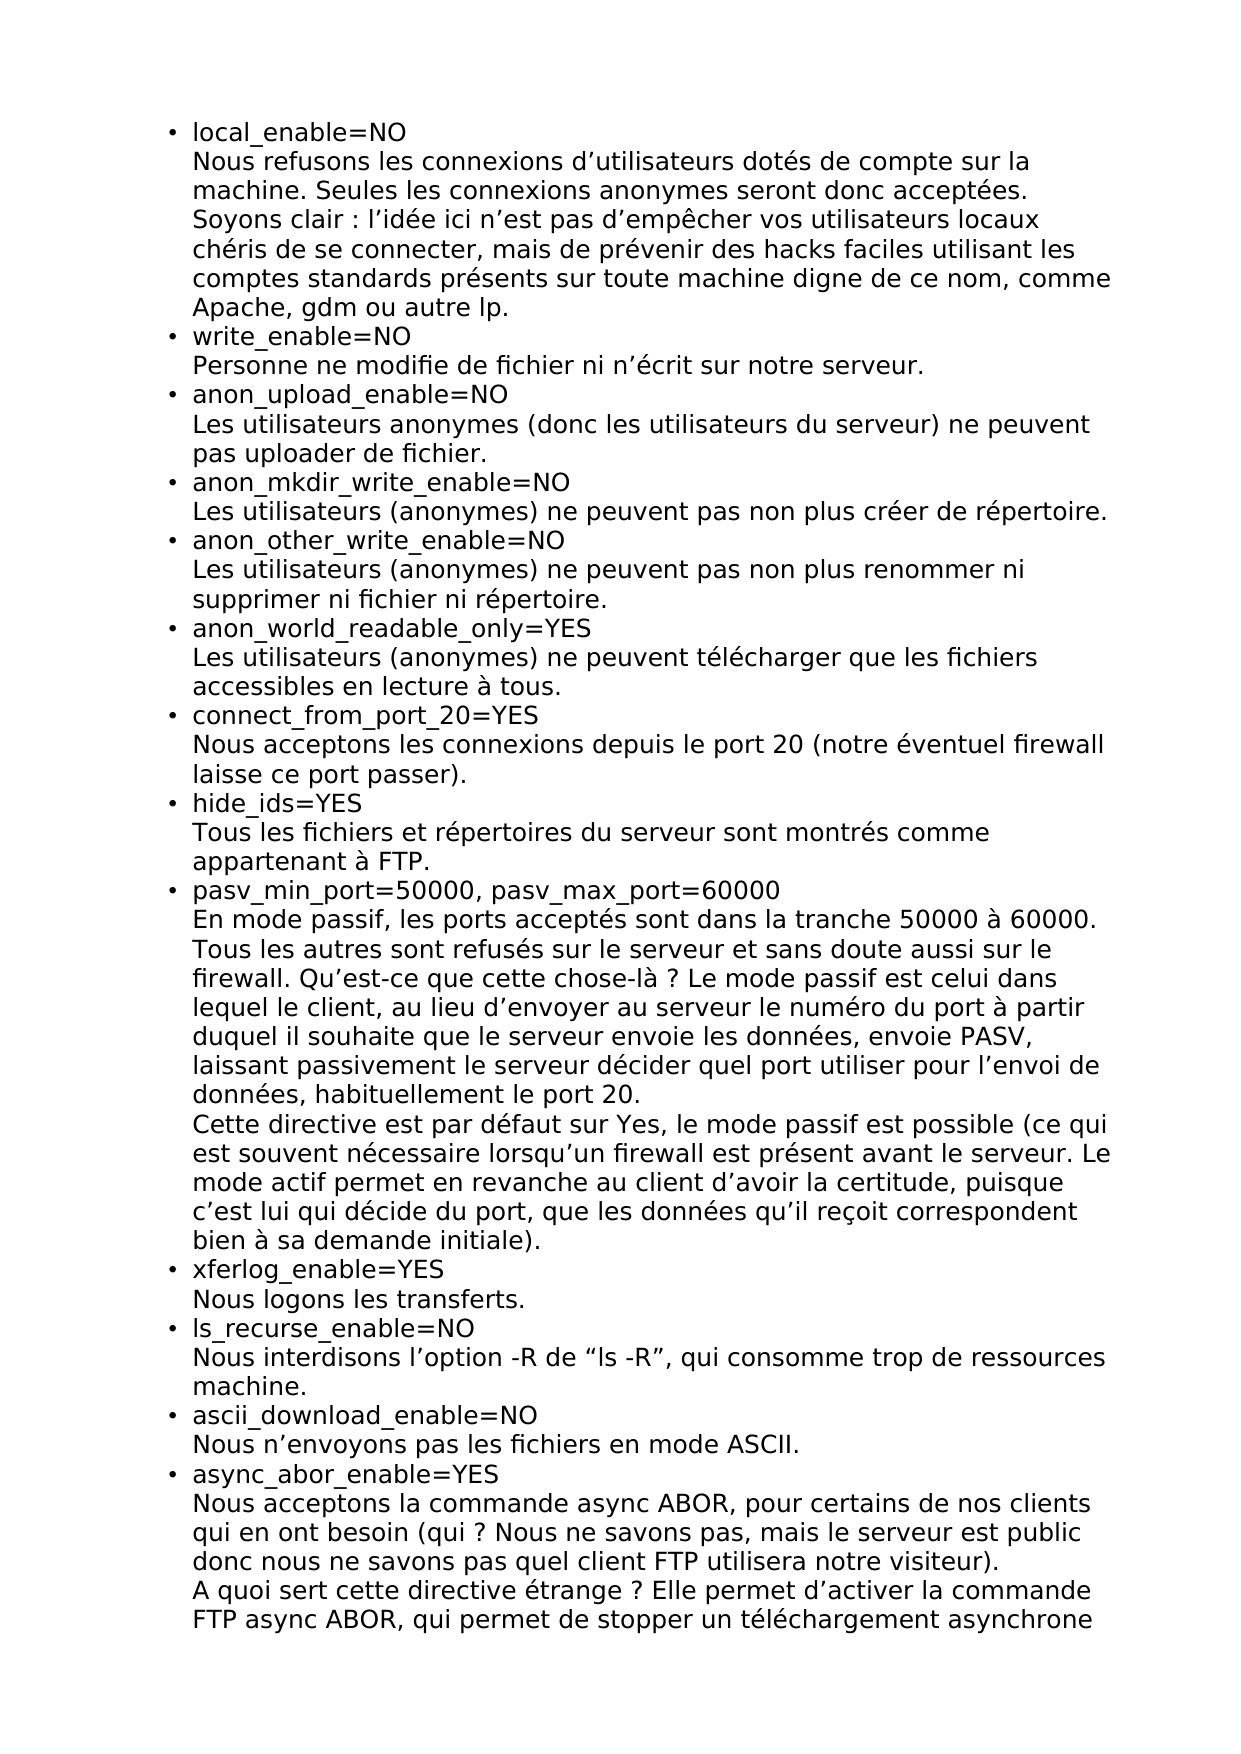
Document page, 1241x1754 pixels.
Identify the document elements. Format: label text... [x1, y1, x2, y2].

list xferlog_enable=YES [177, 1256, 1122, 1285]
list Nous acceptons les connexions depuis le port 20 (notre éventuel firewall laisse ce port passer). [177, 731, 1122, 789]
list local_enable=NO [177, 118, 1122, 147]
list write_enable=NO [177, 322, 1122, 351]
list Les utilisateurs anonymes (donc les utilisateurs du serveur) ne peuvent pas uploader de fichier. [177, 410, 1122, 468]
list hide_ids=YES [177, 789, 1122, 818]
list anon_upload_enable=NO [177, 381, 1122, 410]
list ls_recurse_enable=NO [177, 1314, 1122, 1343]
list connect_from_port_20=YES [177, 701, 1122, 731]
list Nous interdisons l’option -R de “ls -R”, qui consomme trop de ressources machine. [177, 1343, 1122, 1401]
list Les utilisateurs (anonymes) ne peuvent télécharger que les fichiers accessibles en lecture à tous. [177, 643, 1122, 701]
list anon_other_write_enable=NO [177, 526, 1122, 556]
list Personne ne modifie de fichier ni n’écrit sur notre serveur. [177, 351, 1122, 381]
list anon_world_readable_only=YES [177, 614, 1122, 643]
list Nous logons les transferts. [177, 1285, 1122, 1314]
list ascii_download_enable=NO [177, 1401, 1122, 1431]
list Tous les fichiers et répertoires du serveur sont montrés comme appartenant à FTP. [177, 818, 1122, 876]
list anon_mkdir_write_enable=NO [177, 468, 1122, 497]
list Nous n’envoyons pas les fichiers en mode ASCII. [177, 1431, 1122, 1460]
list En mode passif, les ports acceptés sont dans la tranche 50000 à 60000. Tous les autres sont refusés sur le serveur et sans doute aussi sur le firewall. Qu’est-ce que cette chose-là ? Le mode passif est celui dans lequel le client, au lieu d’envoyer au serveur le numéro du port à partir duquel il souhaite que le serveur envoie les données, envoie PASV, laissant passivement le serveur décider quel port utiliser pour l’envoi de données, habituellement le port 20. Cette directive est par défaut sur Yes, le mode passif est possible (ce qui est souvent nécessaire lorsqu’un firewall est présent avant le serveur. Le mode actif permet en revanche au client d’avoir la certitude, puisque c’est lui qui décide du port, que les données qu’il reçoit correspondent bien à sa demande initiale). [177, 906, 1122, 1256]
list async_abor_enable=YES [177, 1460, 1122, 1489]
list Les utilisateurs (anonymes) ne peuvent pas non plus renommer ni supprimer ni fichier ni répertoire. [177, 556, 1122, 614]
list Nous refusons les connexions d’utilisateurs dotés de compte sur la machine. Seules les connexions anonymes seront donc acceptées. Soyons clair : l’idée ici n’est pas d’empêcher vos utilisateurs locaux chéris de se connecter, mais de prévenir des hacks faciles utilisant les comptes standards présents sur toute machine digne de ce nom, comme Apache, gdm ou autre lp. [177, 147, 1122, 322]
list Les utilisateurs (anonymes) ne peuvent pas non plus créer de répertoire. [177, 497, 1122, 526]
list pasv_min_port=50000, pasv_max_port=60000 [177, 876, 1122, 906]
list Nous acceptons la commande async ABOR, pour certains de nos clients qui en ont besoin (qui ? Nous ne savons pas, mais le serveur est public donc nous ne savons pas quel client FTP utilisera notre visiteur). A quoi sert cette directive étrange ? Elle permet d’activer la commande FTP async ABOR, qui permet de stopper un téléchargement asynchrone [177, 1489, 1122, 1635]
